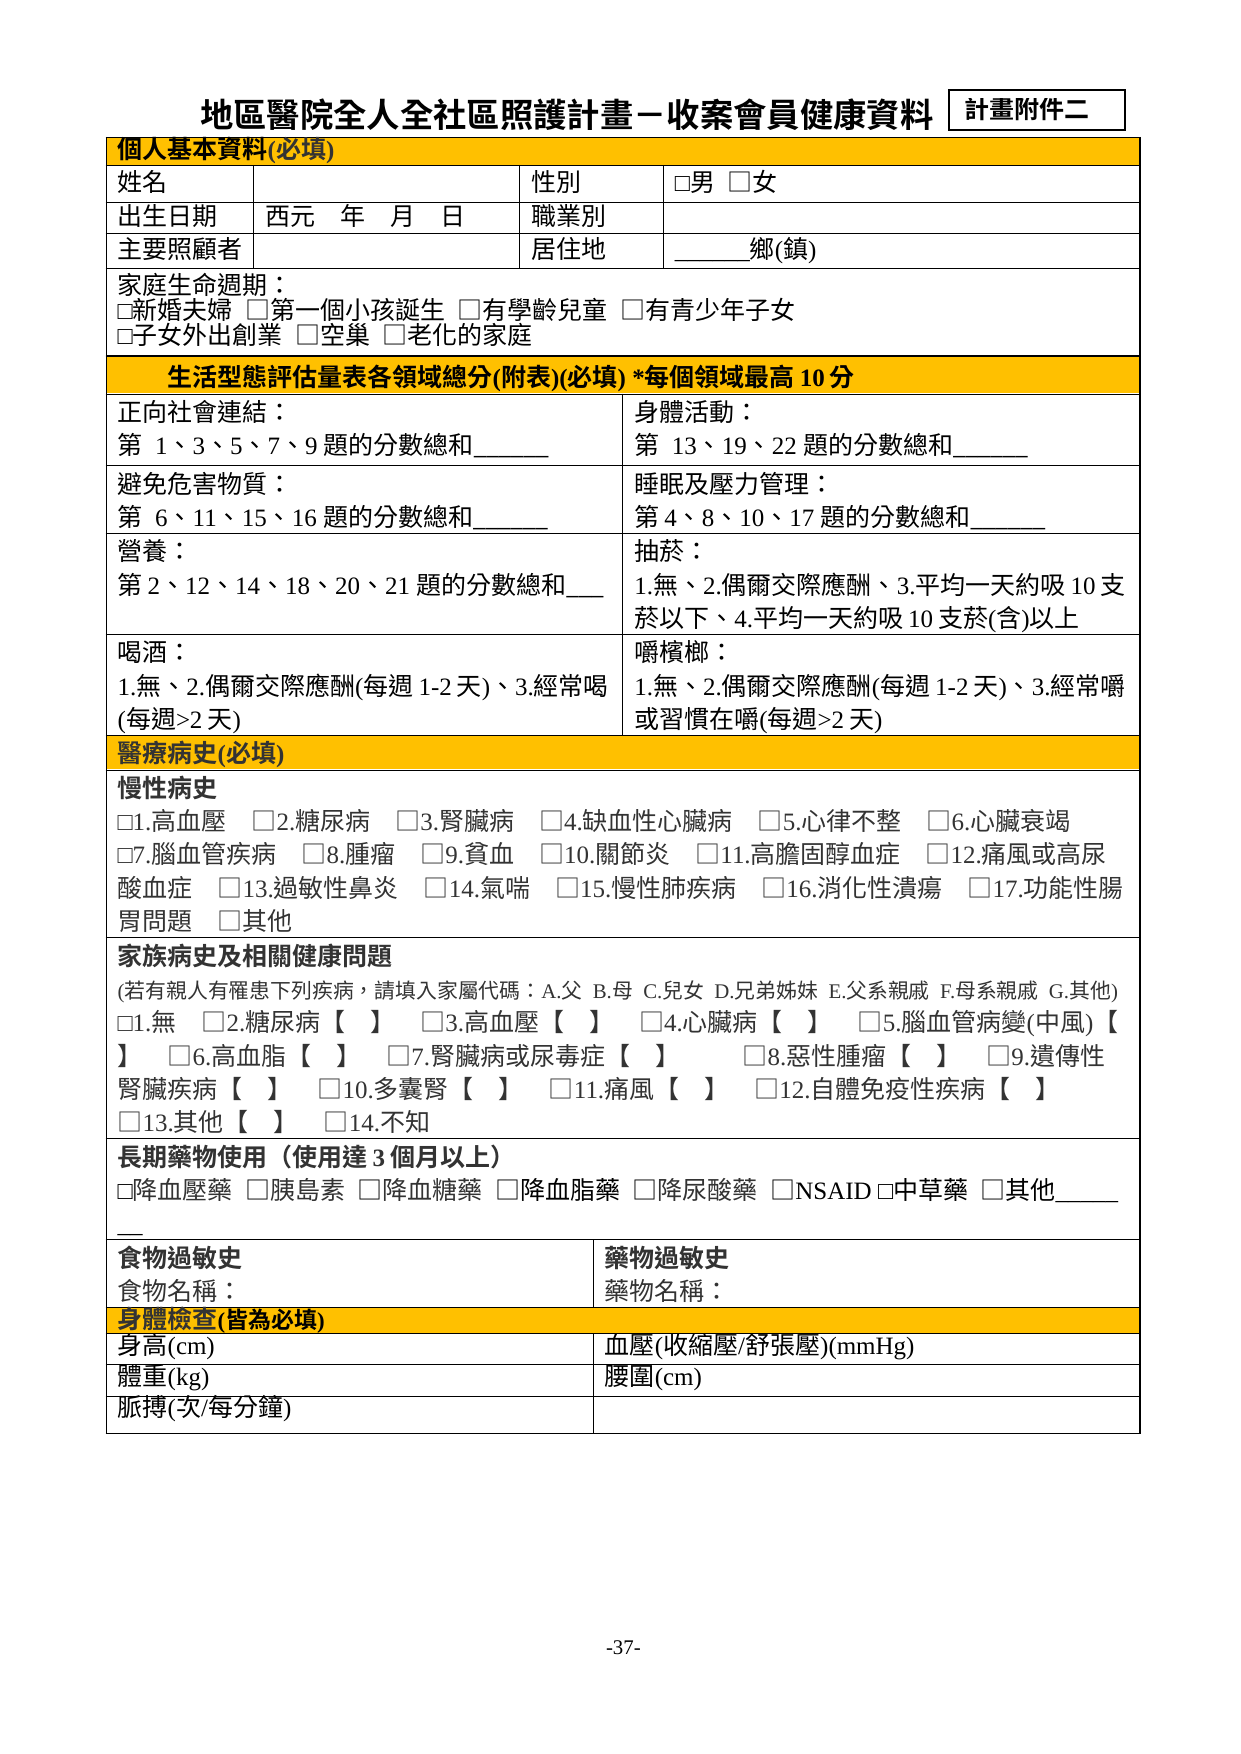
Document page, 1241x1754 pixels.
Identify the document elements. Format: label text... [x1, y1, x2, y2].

table_cell 西元 年 月 日 [254, 203, 519, 233]
table_cell 出生日期 [107, 203, 253, 233]
table_cell 醫療病史(必填) [107, 736, 1139, 769]
text 計畫附件二 [964, 98, 1109, 122]
table_cell 抽菸： 1.無、2.偶爾交際應酬、3.平均一天約吸10支菸以下、4.平均一天約吸10支菸(含)以上 [623, 534, 1139, 634]
table_cell 食物過敏史 食物名稱： [107, 1240, 593, 1307]
table_cell 血壓(收縮壓/舒張壓)(mmHg) [594, 1334, 1139, 1364]
table_cell 腰圍(cm) [594, 1365, 1139, 1396]
table_cell 藥物過敏史 藥物名稱： [594, 1240, 1139, 1307]
table_cell [254, 234, 519, 268]
table_cell 家庭生命週期： □新婚夫婦 □第一個小孩誕生 □有學齡兒童 □有青少年子女 □子女外出創業 □空巢 □老化的家庭 [107, 269, 1139, 355]
table_cell 長期藥物使用（使用達3個月以上） □降血壓藥 □胰島素 □降血糖藥 □降血脂藥 □降尿酸藥 □NSAID □中草藥 □其他_______ [107, 1139, 1139, 1239]
table_header 個人基本資料(必填) [107, 138, 1139, 165]
table_cell [664, 203, 1139, 233]
table_cell [254, 166, 519, 202]
table_cell 主要照顧者 [107, 234, 253, 268]
table_cell 家族病史及相關健康問題 (若有親人有罹患下列疾病，請填入家屬代碼：A.父 B.母 C.兒女 D.兄弟姊妹 E.父系親戚 F.母系親戚 G.其他) □1.無 □2.糖尿病【 】 □3.高血壓【 】 □4.心臟病【 】 □5.腦血管病變(中風)【 】 □6.高血脂【 】 □7.腎臟病或尿毒症【 】 □8.惡性腫瘤【 】 □9.遺傳性腎臟疾病【 】 □10.多囊腎【 】 □11.痛風【 】 □12.自體免疫性疾病【 】 □13.其他【 】 □14.不知 [107, 938, 1139, 1138]
table_cell 體重(kg) [107, 1365, 593, 1396]
table_cell [594, 1397, 1139, 1432]
table_cell 睡眠及壓力管理： 第4、8、10、17 題的分數總和______ [623, 466, 1139, 533]
table_cell 身高(cm) [107, 1334, 593, 1364]
table_cell 喝酒： 1.無、2.偶爾交際應酬(每週1-2天)、3.經常喝 (每週>2天) [107, 635, 622, 735]
table_cell 嚼檳榔： 1.無、2.偶爾交際應酬(每週1-2天)、3.經常嚼或習慣在嚼(每週>2天) [623, 635, 1139, 735]
text 地區醫院全人全社區照護計畫－收案會員健康資料 [118, 89, 1128, 137]
table_cell 職業別 [520, 203, 663, 233]
table_cell 避免危害物質： 第 6、11、15、16 題的分數總和______ [107, 466, 622, 533]
table_cell 居住地 [520, 234, 663, 268]
table_cell ______鄉(鎮) [664, 234, 1139, 268]
table_header 生活型態評估量表各領域總分(附表)(必填) *每個領域最高10分 [107, 357, 1139, 393]
table_cell 性別 [520, 166, 663, 202]
table_cell 脈搏(次/每分鐘) [107, 1397, 593, 1432]
table_cell □男 □女 [664, 166, 1139, 202]
table_cell 身體檢查(皆為必填) [107, 1308, 1139, 1333]
table_cell 慢性病史 □1.高血壓 □2.糖尿病 □3.腎臟病 □4.缺血性心臟病 □5.心律不整 □6.心臟衰竭 □7.腦血管疾病 □8.腫瘤 □9.貧血 □10.關節炎 □11.高膽固醇血症 □12.痛風或高尿酸血症 □13.過敏性鼻炎 □14.氣喘 □15.慢性肺疾病 □16.消化性潰瘍 □17.功能性腸胃問題 □其他 [107, 771, 1139, 937]
table_cell 營養： 第2、12、14、18、20、21 題的分數總和___ [107, 534, 622, 634]
table_cell 正向社會連結： 第 1、3、5、7、9 題的分數總和______ [107, 395, 622, 465]
table_cell 姓名 [107, 166, 253, 202]
table_cell 身體活動： 第 13、19、22 題的分數總和______ [623, 395, 1139, 465]
